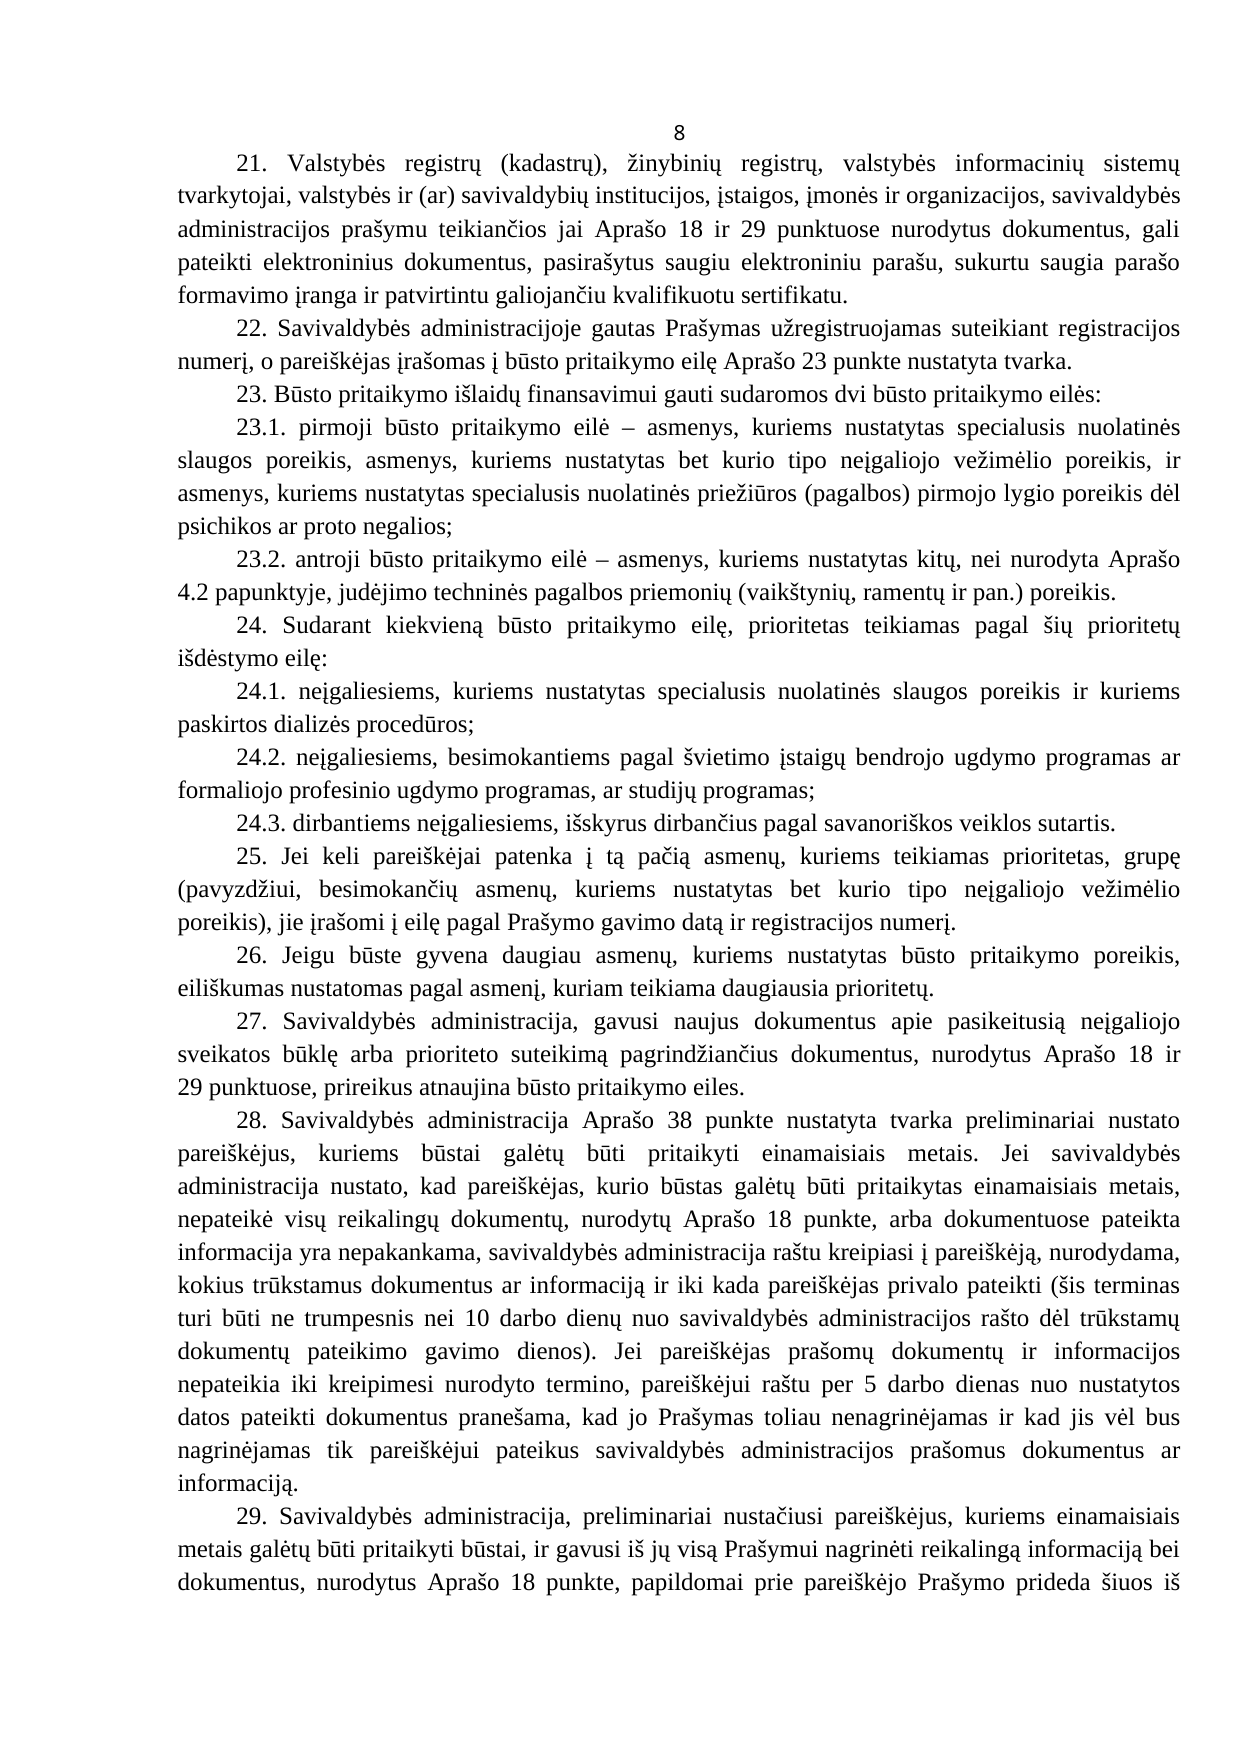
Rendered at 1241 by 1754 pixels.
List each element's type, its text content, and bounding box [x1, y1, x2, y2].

text 23.1. pirmoji būsto pritaikymo eilė – asmenys, kuriems nustatytas specialusis nuolatinės slaugos poreikis, asmenys, kuriems nustatytas bet kurio tipo neįgaliojo vežimėlio poreikis, ir asmenys, kuriems nustatytas specialusis nuolatinės priežiūros (pagalbos) pirmojo lygio poreikis dėl psichikos ar proto negalios; [177, 412, 1181, 539]
text 24.1. neįgaliesiems, kuriems nustatytas specialusis nuolatinės slaugos poreikis ir kuriems paskirtos dializės procedūros; [177, 676, 1181, 738]
text 28. Savivaldybės administracija Aprašo 38 punkte nustatyta tvarka preliminariai nustato pareiškėjus, kuriems būstai galėtų būti pritaikyti einamaisiais metais. Jei savivaldybės administracija nustato, kad pareiškėjas, kurio būstas galėtų būti pritaikytas einamaisiais metais, nepateikė visų reikalingų dokumentų, nurodytų Aprašo 18 punkte, arba dokumentuose pateikta informacija yra nepakankama, savivaldybės administracija raštu kreipiasi į pareiškėją, nurodydama, kokius trūkstamus dokumentus ar informaciją ir iki kada pareiškėjas privalo pateikti (šis terminas turi būti ne trumpesnis nei 10 darbo dienų nuo savivaldybės administracijos rašto dėl trūkstamų dokumentų pateikimo gavimo dienos). Jei pareiškėjas prašomų dokumentų ir informacijos nepateikia iki kreipimesi nurodyto termino, pareiškėjui raštu per 5 darbo dienas nuo nustatytos datos pateikti dokumentus pranešama, kad jo Prašymas toliau nenagrinėjamas ir kad jis vėl bus nagrinėjamas tik pareiškėjui pateikus savivaldybės administracijos prašomus dokumentus ar informaciją. [177, 1105, 1181, 1497]
text 23.2. antroji būsto pritaikymo eilė – asmenys, kuriems nustatytas kitų, nei nurodyta Aprašo 4.2 papunktyje, judėjimo techninės pagalbos priemonių (vaikštynių, ramentų ir pan.) poreikis. [177, 544, 1181, 606]
text 21. Valstybės registrų (kadastrų), žinybinių registrų, valstybės informacinių sistemų tvarkytojai, valstybės ir (ar) savivaldybių institucijos, įstaigos, įmonės ir organizacijos, savivaldybės administracijos prašymu teikiančios jai Aprašo 18 ir 29 punktuose nurodytus dokumentus, gali pateikti elektroninius dokumentus, pasirašytus saugiu elektroniniu parašu, sukurtu saugia parašo formavimo įranga ir patvirtintu galiojančiu kvalifikuotu sertifikatu. [177, 148, 1181, 308]
text 29. Savivaldybės administracija, preliminariai nustačiusi pareiškėjus, kuriems einamaisiais metais galėtų būti pritaikyti būstai, ir gavusi iš jų visą Prašymui nagrinėti reikalingą informaciją bei dokumentus, nurodytus Aprašo 18 punkte, papildomai prie pareiškėjo Prašymo prideda šiuos iš [177, 1501, 1181, 1596]
text 22. Savivaldybės administracijoje gautas Prašymas užregistruojamas suteikiant registracijos numerį, o pareiškėjas įrašomas į būsto pritaikymo eilę Aprašo 23 punkte nustatyta tvarka. [177, 313, 1181, 374]
text 23. Būsto pritaikymo išlaidų finansavimui gauti sudaromos dvi būsto pritaikymo eilės: [177, 379, 1181, 407]
text 25. Jei keli pareiškėjai patenka į tą pačią asmenų, kuriems teikiamas prioritetas, grupę (pavyzdžiui, besimokančių asmenų, kuriems nustatytas bet kurio tipo neįgaliojo vežimėlio poreikis), jie įrašomi į eilę pagal Prašymo gavimo datą ir registracijos numerį. [177, 841, 1181, 936]
text 24. Sudarant kiekvieną būsto pritaikymo eilę, prioritetas teikiamas pagal šių prioritetų išdėstymo eilę: [177, 610, 1181, 672]
text 24.2. neįgaliesiems, besimokantiems pagal švietimo įstaigų bendrojo ugdymo programas ar formaliojo profesinio ugdymo programas, ar studijų programas; [177, 742, 1181, 804]
text 27. Savivaldybės administracija, gavusi naujus dokumentus apie pasikeitusią neįgaliojo sveikatos būklę arba prioriteto suteikimą pagrindžiančius dokumentus, nurodytus Aprašo 18 ir 29 punktuose, prireikus atnaujina būsto pritaikymo eiles. [177, 1006, 1181, 1101]
text 26. Jeigu būste gyvena daugiau asmenų, kuriems nustatytas būsto pritaikymo poreikis, eiliškumas nustatomas pagal asmenį, kuriam teikiama daugiausia prioritetų. [177, 940, 1181, 1002]
text 24.3. dirbantiems neįgaliesiems, išskyrus dirbančius pagal savanoriškos veiklos sutartis. [177, 808, 1181, 837]
